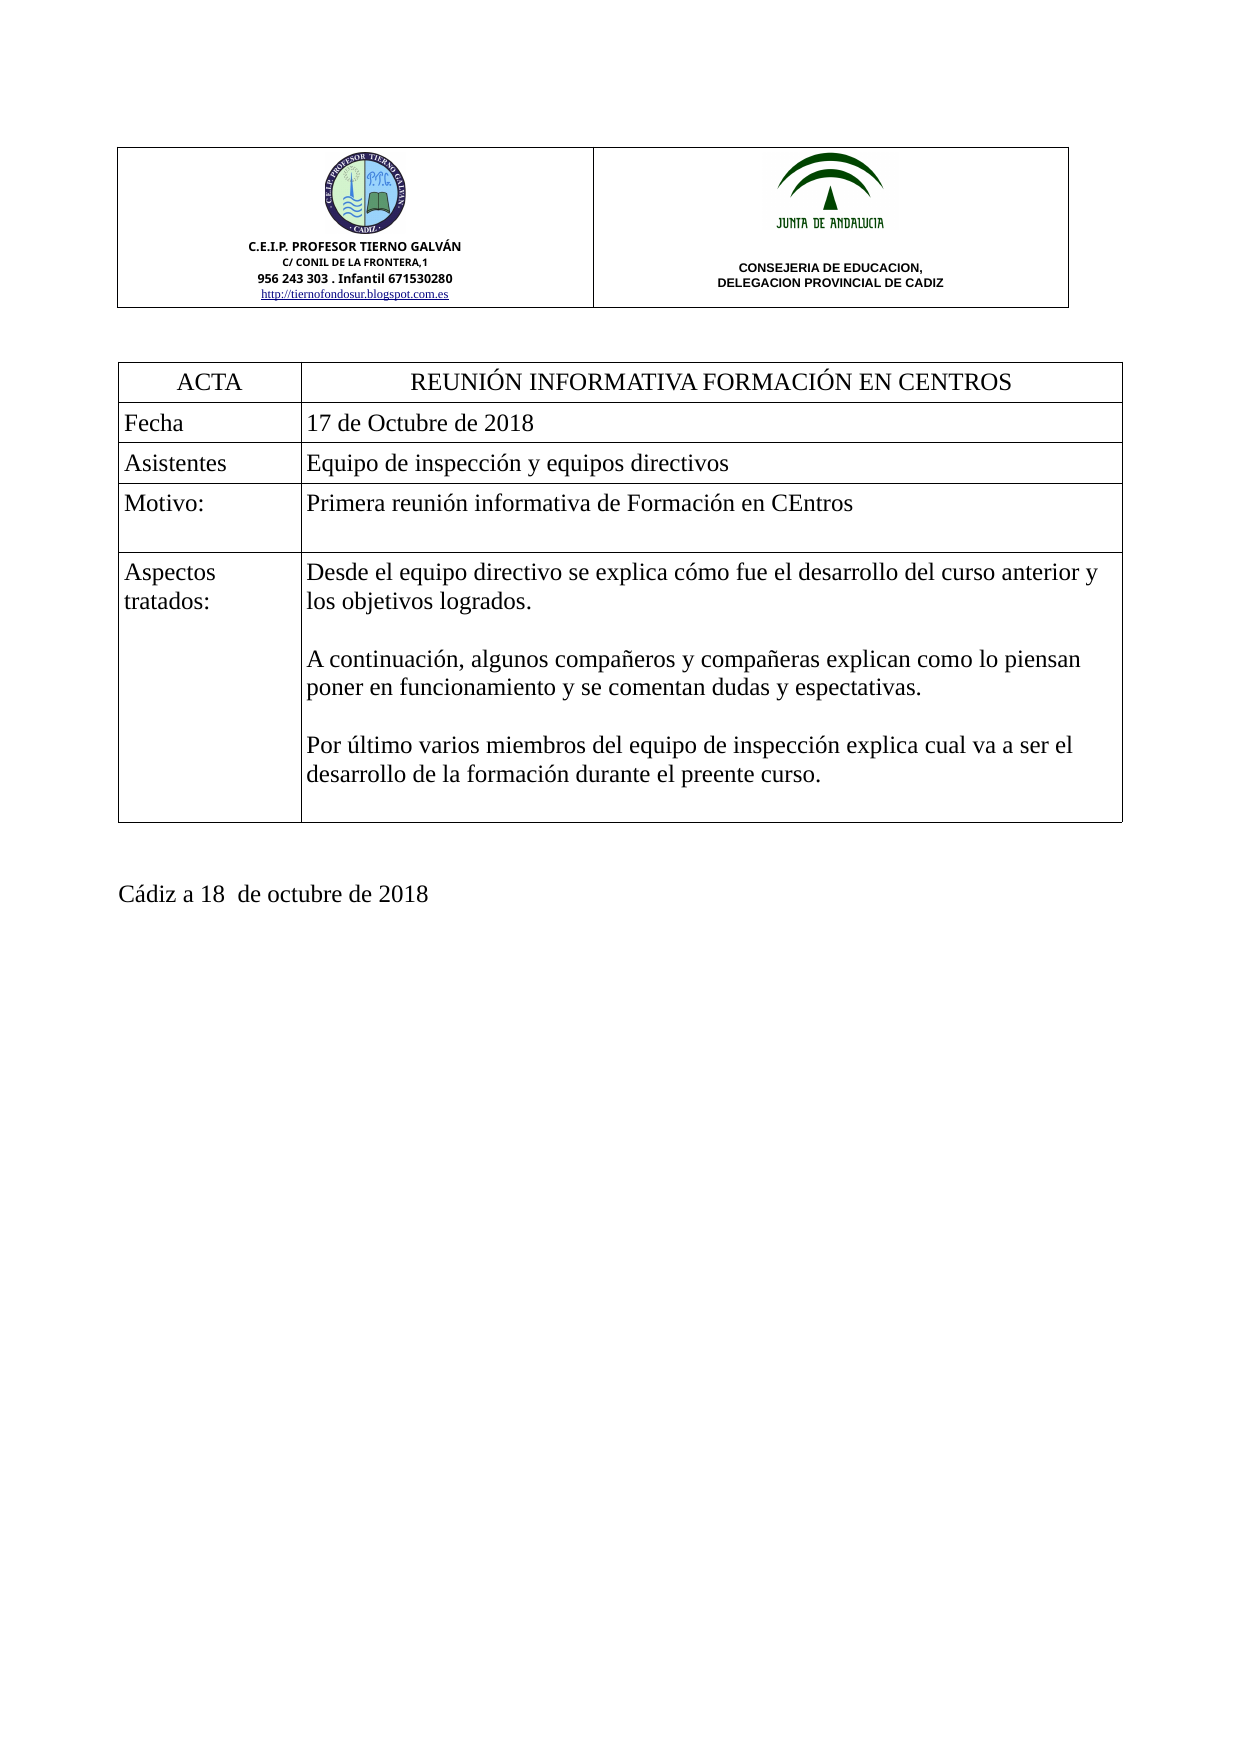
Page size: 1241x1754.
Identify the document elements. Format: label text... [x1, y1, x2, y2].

table_cell Primera reunión informativa de Formación en CEntros [302, 484, 1122, 552]
table_header C.E.I.P. PROFESOR TIERNO GALVÁN C/ CONIL DE LA FRONTERA,1 956 243 303 . Infantil 671530280 http://tiernofondosur.blogspot.com.es [118, 148, 593, 307]
table_cell Equipo de inspección y equipos directivos [302, 443, 1122, 482]
text Cádiz a 18 de octubre de 2018 [118, 879, 1122, 908]
table_header REUNIÓN INFORMATIVA FORMACIÓN EN CENTROS [302, 363, 1122, 402]
table_cell Asistentes [119, 443, 301, 482]
table_cell Fecha [119, 403, 301, 442]
table_header ACTA [119, 363, 301, 402]
table_cell 17 de Octubre de 2018 [302, 403, 1122, 442]
table_cell Aspectos tratados: [119, 553, 301, 822]
table_cell Desde el equipo directivo se explica cómo fue el desarrollo del curso anterior y los objetivos logrados. A continuación, algunos compañeros y compañeras explican como lo piensan poner en funcionamiento y se comentan dudas y espectativas. Por último varios miembros del equipo de inspección explica cual va a ser el desarrollo de la formación durante el preente curso. [302, 553, 1122, 822]
table_cell Motivo: [119, 484, 301, 552]
table_header CONSEJERIA DE EDUCACION, DELEGACION PROVINCIAL DE CADIZ [594, 148, 1068, 307]
